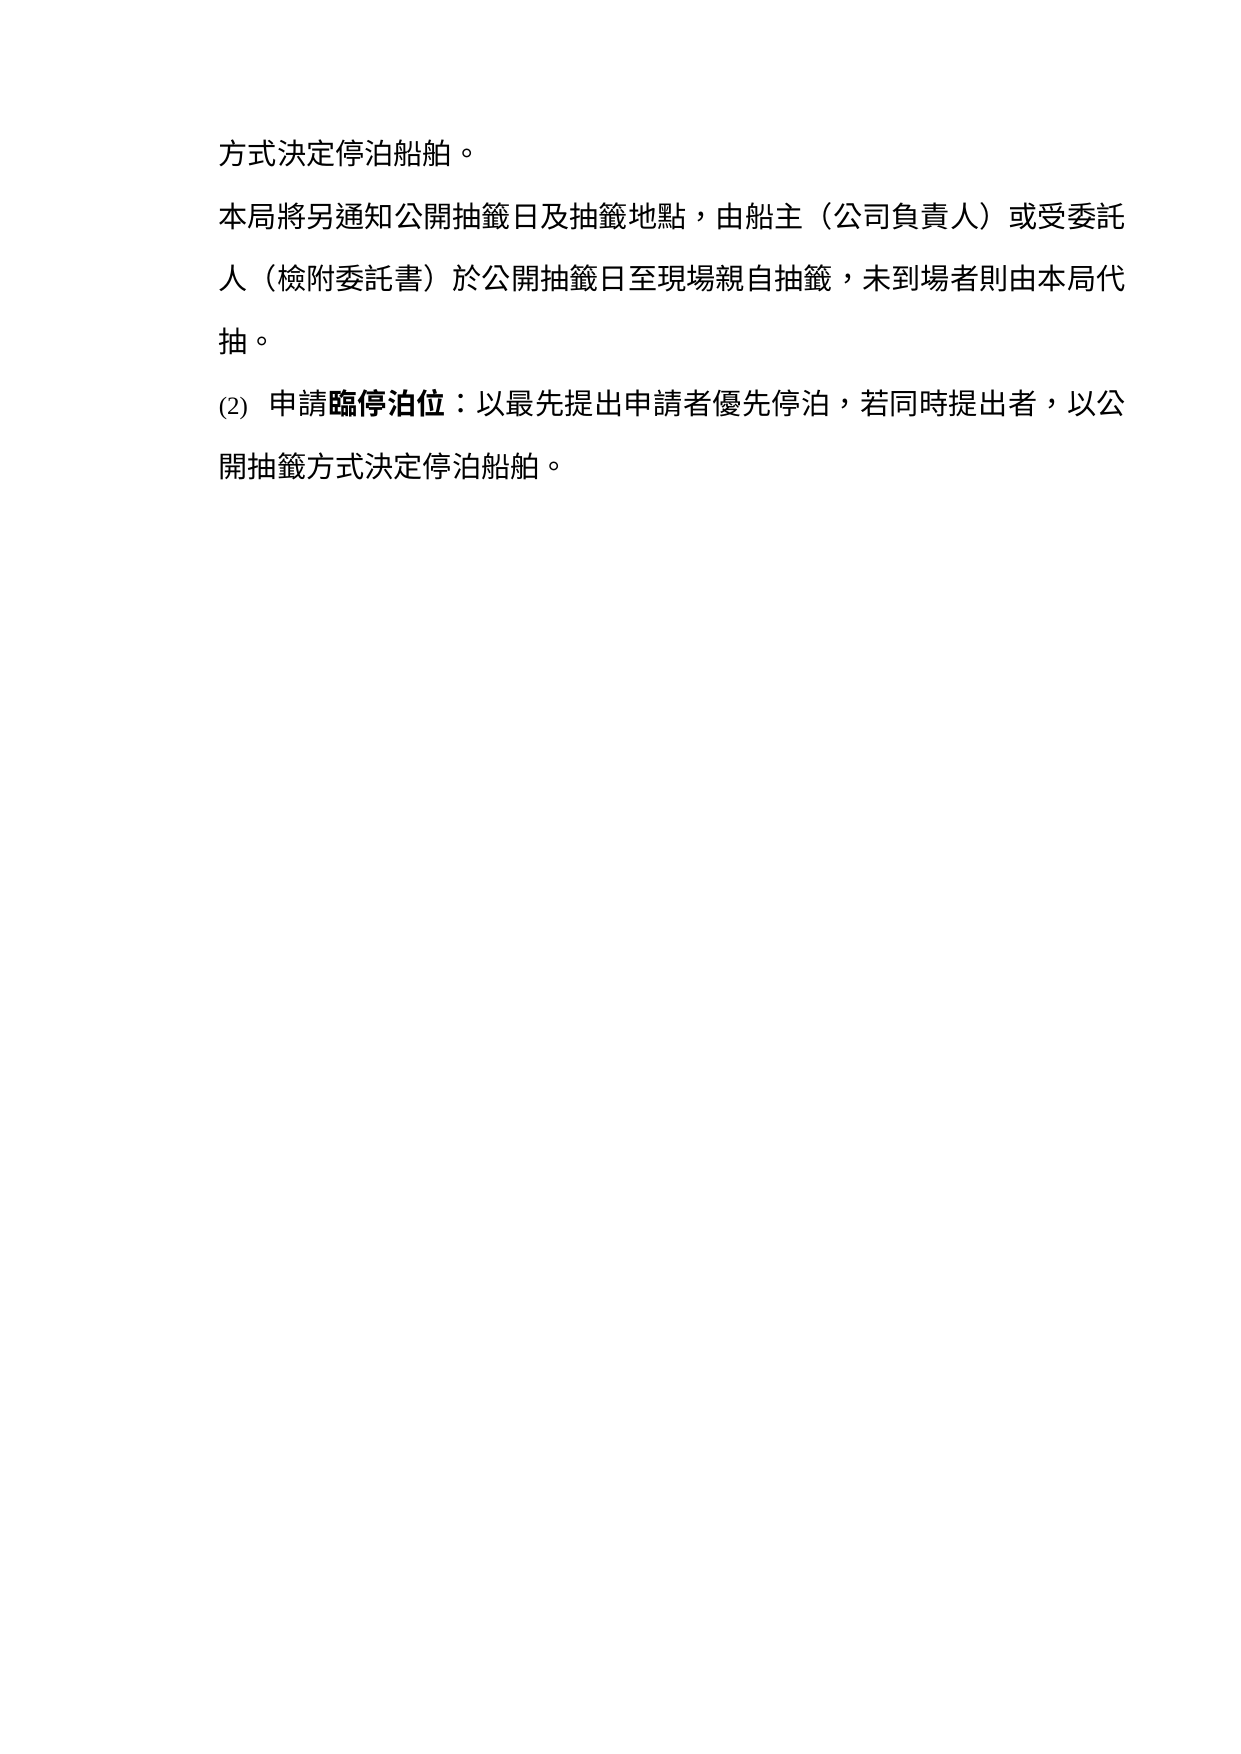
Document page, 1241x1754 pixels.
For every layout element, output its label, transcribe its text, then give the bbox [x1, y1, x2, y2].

list 申請臨停泊位：以最先提出申請者優先停泊，若同時提出者，以公開抽籤方式決定停泊船舶。 [218, 360, 1128, 485]
text 本局將另通知公開抽籤日及抽籤地點，由船主（公司負責人）或受委託人（檢附委託書）於公開抽籤日至現場親自抽籤，未到場者則由本局代抽。 [218, 173, 1128, 360]
list 方式決定停泊船舶。 [218, 110, 1128, 173]
